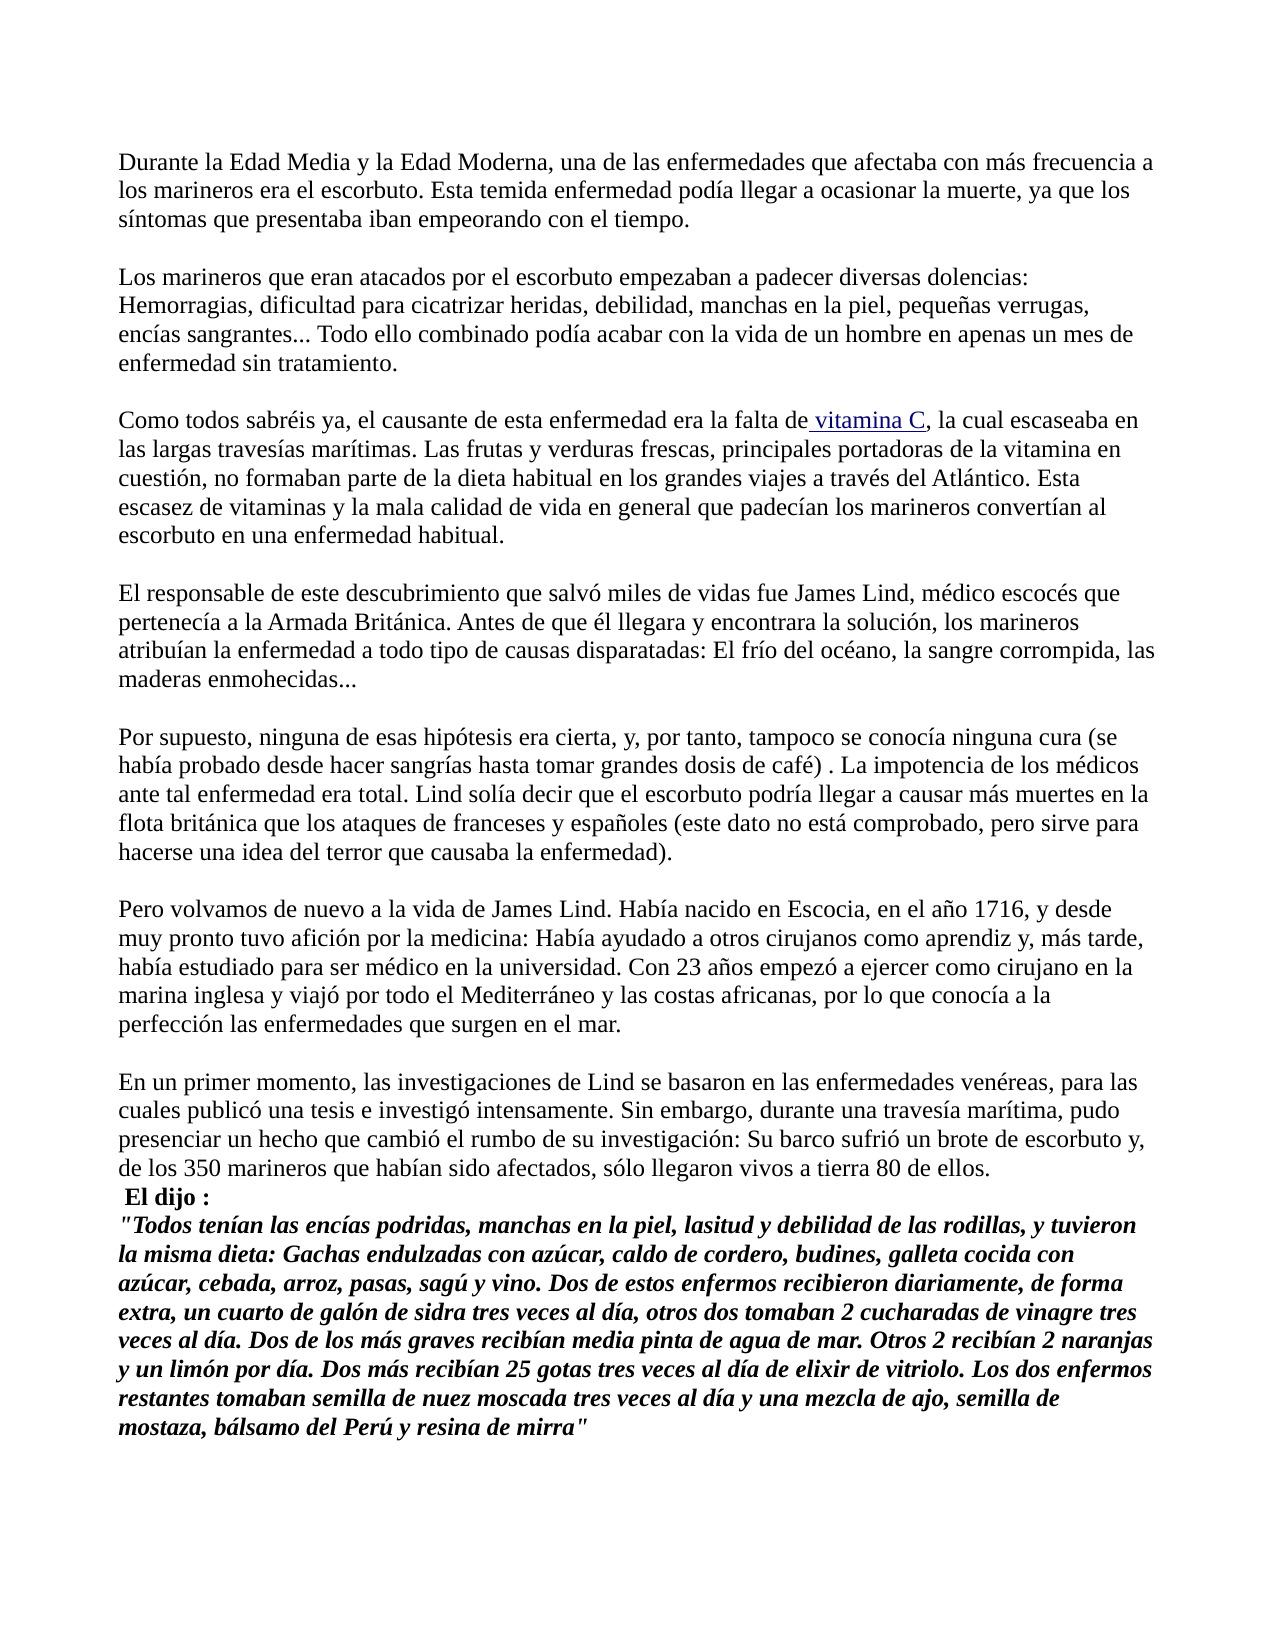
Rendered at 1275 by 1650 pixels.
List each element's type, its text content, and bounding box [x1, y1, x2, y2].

text "Todos tenían las encías podridas, manchas en la piel, lasitud y debilidad de las rodillas, y tuvieron la misma dieta: Gachas endulzadas con azúcar, caldo de cordero, budines, galleta cocida con azúcar, cebada, arroz, pasas, sagú y vino. Dos de estos enfermos recibieron diariamente, de forma extra, un cuarto de galón de sidra tres veces al día, otros dos tomaban 2 cucharadas de vinagre tres veces al día. Dos de los más graves recibían media pinta de agua de mar. Otros 2 recibían 2 naranjas y un limón por día. Dos más recibían 25 gotas tres veces al día de elixir de vitriolo. Los dos enfermos restantes tomaban semilla de nuez moscada tres veces al día y una mezcla de ajo, semilla de mostaza, bálsamo del Perú y resina de mirra" [118, 1211, 1157, 1441]
text Como todos sabréis ya, el causante de esta enfermedad era la falta de vitamina C, la cual escaseaba en las largas travesías marítimas. Las frutas y verduras frescas, principales portadoras de la vitamina en cuestión, no formaban parte de la dieta habitual en los grandes viajes a través del Atlántico. Esta escasez de vitaminas y la mala calidad de vida en general que padecían los marineros convertían al escorbuto en una enfermedad habitual. [118, 406, 1157, 578]
text Durante la Edad Media y la Edad Moderna, una de las enfermedades que afectaba con más frecuencia a los marineros era el escorbuto. Esta temida enfermedad podía llegar a ocasionar la muerte, ya que los síntomas que presentaba iban empeorando con el tiempo. Los marineros que eran atacados por el escorbuto empezaban a padecer diversas dolencias: Hemorragias, dificultad para cicatrizar heridas, debilidad, manchas en la piel, pequeñas verrugas, encías sangrantes... Todo ello combinado podía acabar con la vida de un hombre en apenas un mes de enfermedad sin tratamiento. [118, 147, 1157, 377]
text El responsable de este descubrimiento que salvó miles de vidas fue James Lind, médico escocés que pertenecía a la Armada Británica. Antes de que él llegara y encontrara la solución, los marineros atribuían la enfermedad a todo tipo de causas disparatadas: El frío del océano, la sangre corrompida, las maderas enmohecidas... Por supuesto, ninguna de esas hipótesis era cierta, y, por tanto, tampoco se conocía ninguna cura (se había probado desde hacer sangrías hasta tomar grandes dosis de café) . La impotencia de los médicos ante tal enfermedad era total. Lind solía decir que el escorbuto podría llegar a causar más muertes en la flota británica que los ataques de franceses y españoles (este dato no está comprobado, pero sirve para hacerse una idea del terror que causaba la enfermedad). Pero volvamos de nuevo a la vida de James Lind. Había nacido en Escocia, en el año 1716, y desde muy pronto tuvo afición por la medicina: Había ayudado a otros cirujanos como aprendiz y, más tarde, había estudiado para ser médico en la universidad. Con 23 años empezó a ejercer como cirujano en la marina inglesa y viajó por todo el Mediterráneo y las costas africanas, por lo que conocía a la perfección las enfermedades que surgen en el mar. [118, 578, 1157, 1038]
text El dijo : [118, 1182, 1157, 1211]
text En un primer momento, las investigaciones de Lind se basaron en las enfermedades venéreas, para las cuales publicó una tesis e investigó intensamente. Sin embargo, durante una travesía marítima, pudo presenciar un hecho que cambió el rumbo de su investigación: Su barco sufrió un brote de escorbuto y, de los 350 marineros que habían sido afectados, sólo llegaron vivos a tierra 80 de ellos. [118, 1067, 1157, 1182]
